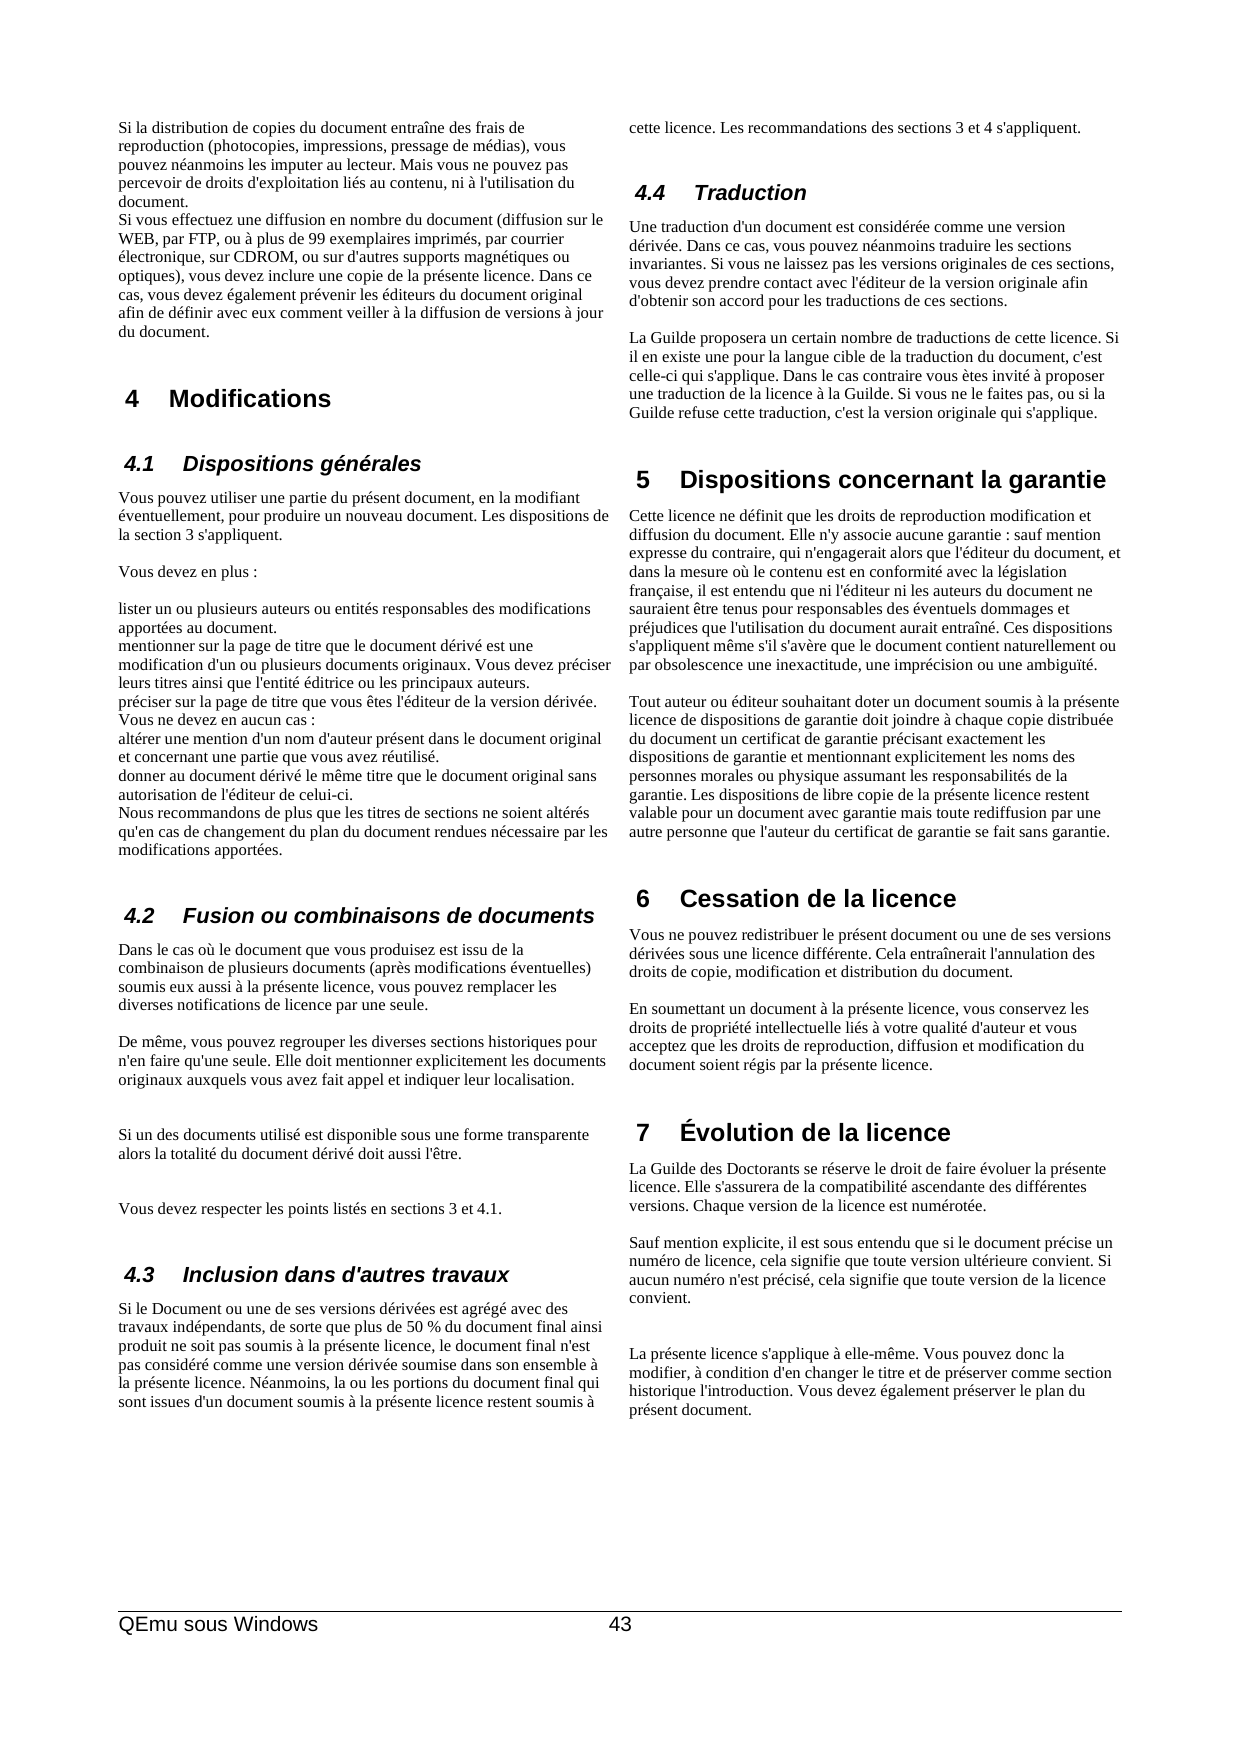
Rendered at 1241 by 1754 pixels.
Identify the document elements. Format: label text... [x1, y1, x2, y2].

text La Guilde proposera un certain nombre de traductions de cette licence. Si il en existe une pour la langue cible de la traduction du document, c'est celle-ci qui s'applique. Dans le cas contraire vous ètes invité à proposer une traduction de la licence à la Guilde. Si vous ne le faites pas, ou si la Guilde refuse cette traduction, c'est la version originale qui s'applique. [629, 329, 1122, 422]
text préciser sur la page de titre que vous êtes l'éditeur de la version dérivée. [118, 692, 611, 711]
text Vous ne devez en aucun cas : [118, 711, 611, 729]
text cette licence. Les recommandations des sections 3 et 4 s'appliquent. [629, 118, 1122, 137]
text lister un ou plusieurs auteurs ou entités responsables des modifications apportées au document. [118, 599, 611, 637]
text mentionner sur la page de titre que le document dérivé est une modification d'un ou plusieurs documents originaux. Vous devez préciser leurs titres ainsi que l'entité éditrice ou les principaux auteurs. [118, 637, 611, 692]
subtitle Cessation de la licence [629, 884, 1122, 913]
text Si vous effectuez une diffusion en nombre du document (diffusion sur le WEB, par FTP, ou à plus de 99 exemplaires imprimés, par courrier électronique, sur CDROM, ou sur d'autres supports magnétiques ou optiques), vous devez inclure une copie de la présente licence. Dans ce cas, vous devez également prévenir les éditeurs du document original afin de définir avec eux comment veiller à la diffusion de versions à jour du document. [118, 211, 611, 341]
subtitle Dispositions concernant la garantie [629, 465, 1122, 494]
text Nous recommandons de plus que les titres de sections ne soient altérés qu'en cas de changement du plan du document rendues nécessaire par les modifications apportées. [118, 803, 611, 859]
text donner au document dérivé le même titre que le document original sans autorisation de l'éditeur de celui-ci. [118, 766, 611, 803]
text La présente licence s'applique à elle-même. Vous pouvez donc la modifier, à condition d'en changer le titre et de préserver comme section historique l'introduction. Vous devez également préserver le plan du présent document. [629, 1344, 1122, 1419]
text Sauf mention explicite, il est sous entendu que si le document précise un numéro de licence, cela signifie que toute version ultérieure convient. Si aucun numéro n'est précisé, cela signifie que toute version de la licence convient. [629, 1233, 1122, 1307]
text Si la distribution de copies du document entraîne des frais de reproduction (photocopies, impressions, pressage de médias), vous pouvez néanmoins les imputer au lecteur. Mais vous ne pouvez pas percevoir de droits d'exploitation liés au contenu, ni à l'utilisation du document. [118, 118, 611, 211]
subtitle Dispositions générales [118, 451, 611, 476]
text En soumettant un document à la présente licence, vous conservez les droits de propriété intellectuelle liés à votre qualité d'auteur et vous acceptez que les droits de reproduction, diffusion et modification du document soient régis par la présente licence. [629, 1000, 1122, 1074]
text Vous devez respecter les points listés en sections 3 et 4.1. [118, 1200, 611, 1218]
text Tout auteur ou éditeur souhaitant doter un document soumis à la présente licence de dispositions de garantie doit joindre à chaque copie distribuée du document un certificat de garantie précisant exactement les dispositions de garantie et mentionnant explicitement les noms des personnes morales ou physique assumant les responsabilités de la garantie. Les dispositions de libre copie de la présente licence restent valable pour un document avec garantie mais toute rediffusion par une autre personne que l'auteur du certificat de garantie se fait sans garantie. [629, 692, 1122, 841]
text Une traduction d'un document est considérée comme une version dérivée. Dans ce cas, vous pouvez néanmoins traduire les sections invariantes. Si vous ne laissez pas les versions originales de ces sections, vous devez prendre contact avec l'éditeur de la version originale afin d'obtenir son accord pour les traductions de ces sections. [629, 218, 1122, 310]
subtitle Évolution de la licence [629, 1117, 1122, 1147]
subtitle Inclusion dans d'autres travaux [118, 1262, 611, 1287]
text altérer une mention d'un nom d'auteur présent dans le document original et concernant une partie que vous avez réutilisé. [118, 729, 611, 766]
text Vous pouvez utiliser une partie du présent document, en la modifiant éventuellement, pour produire un nouveau document. Les dispositions de la section 3 s'appliquent. [118, 488, 611, 544]
text Vous devez en plus : [118, 562, 611, 581]
text De même, vous pouvez regrouper les diverses sections historiques pour n'en faire qu'une seule. Elle doit mentionner explicitement les documents originaux auxquels vous avez fait appel et indiquer leur localisation. [118, 1033, 611, 1088]
text Cette licence ne définit que les droits de reproduction modification et diffusion du document. Elle n'y associe aucune garantie : sauf mention expresse du contraire, qui n'engagerait alors que l'éditeur du document, et dans la mesure où le contenu est en conformité avec la législation française, il est entendu que ni l'éditeur ni les auteurs du document ne sauraient être tenus pour responsables des éventuels dommages et préjudices que l'utilisation du document aurait entraîné. Ces dispositions s'appliquent même s'il s'avère que le document contient naturellement ou par obsolescence une inexactitude, une imprécision ou une ambiguïté. [629, 507, 1122, 674]
subtitle Traduction [629, 180, 1122, 205]
subtitle Fusion ou combinaisons de documents [118, 903, 611, 928]
text Dans le cas où le document que vous produisez est issu de la combinaison de plusieurs documents (après modifications éventuelles) soumis eux aussi à la présente licence, vous pouvez remplacer les diverses notifications de licence par une seule. [118, 940, 611, 1014]
subtitle Modifications [118, 384, 611, 413]
text La Guilde des Doctorants se réserve le droit de faire évoluer la présente licence. Elle s'assurera de la compatibilité ascendante des différentes versions. Chaque version de la licence est numérotée. [629, 1159, 1122, 1215]
text Vous ne pouvez redistribuer le présent document ou une de ses versions dérivées sous une licence différente. Cela entraînerait l'annulation des droits de copie, modification et distribution du document. [629, 926, 1122, 981]
text Si le Document ou une de ses versions dérivées est agrégé avec des travaux indépendants, de sorte que plus de 50 % du document final ainsi produit ne soit pas soumis à la présente licence, le document final n'est pas considéré comme une version dérivée soumise dans son ensemble à la présente licence. Néanmoins, la ou les portions du document final qui sont issues d'un document soumis à la présente licence restent soumis à [118, 1299, 611, 1411]
text Si un des documents utilisé est disponible sous une forme transparente alors la totalité du document dérivé doit aussi l'être. [118, 1126, 611, 1163]
